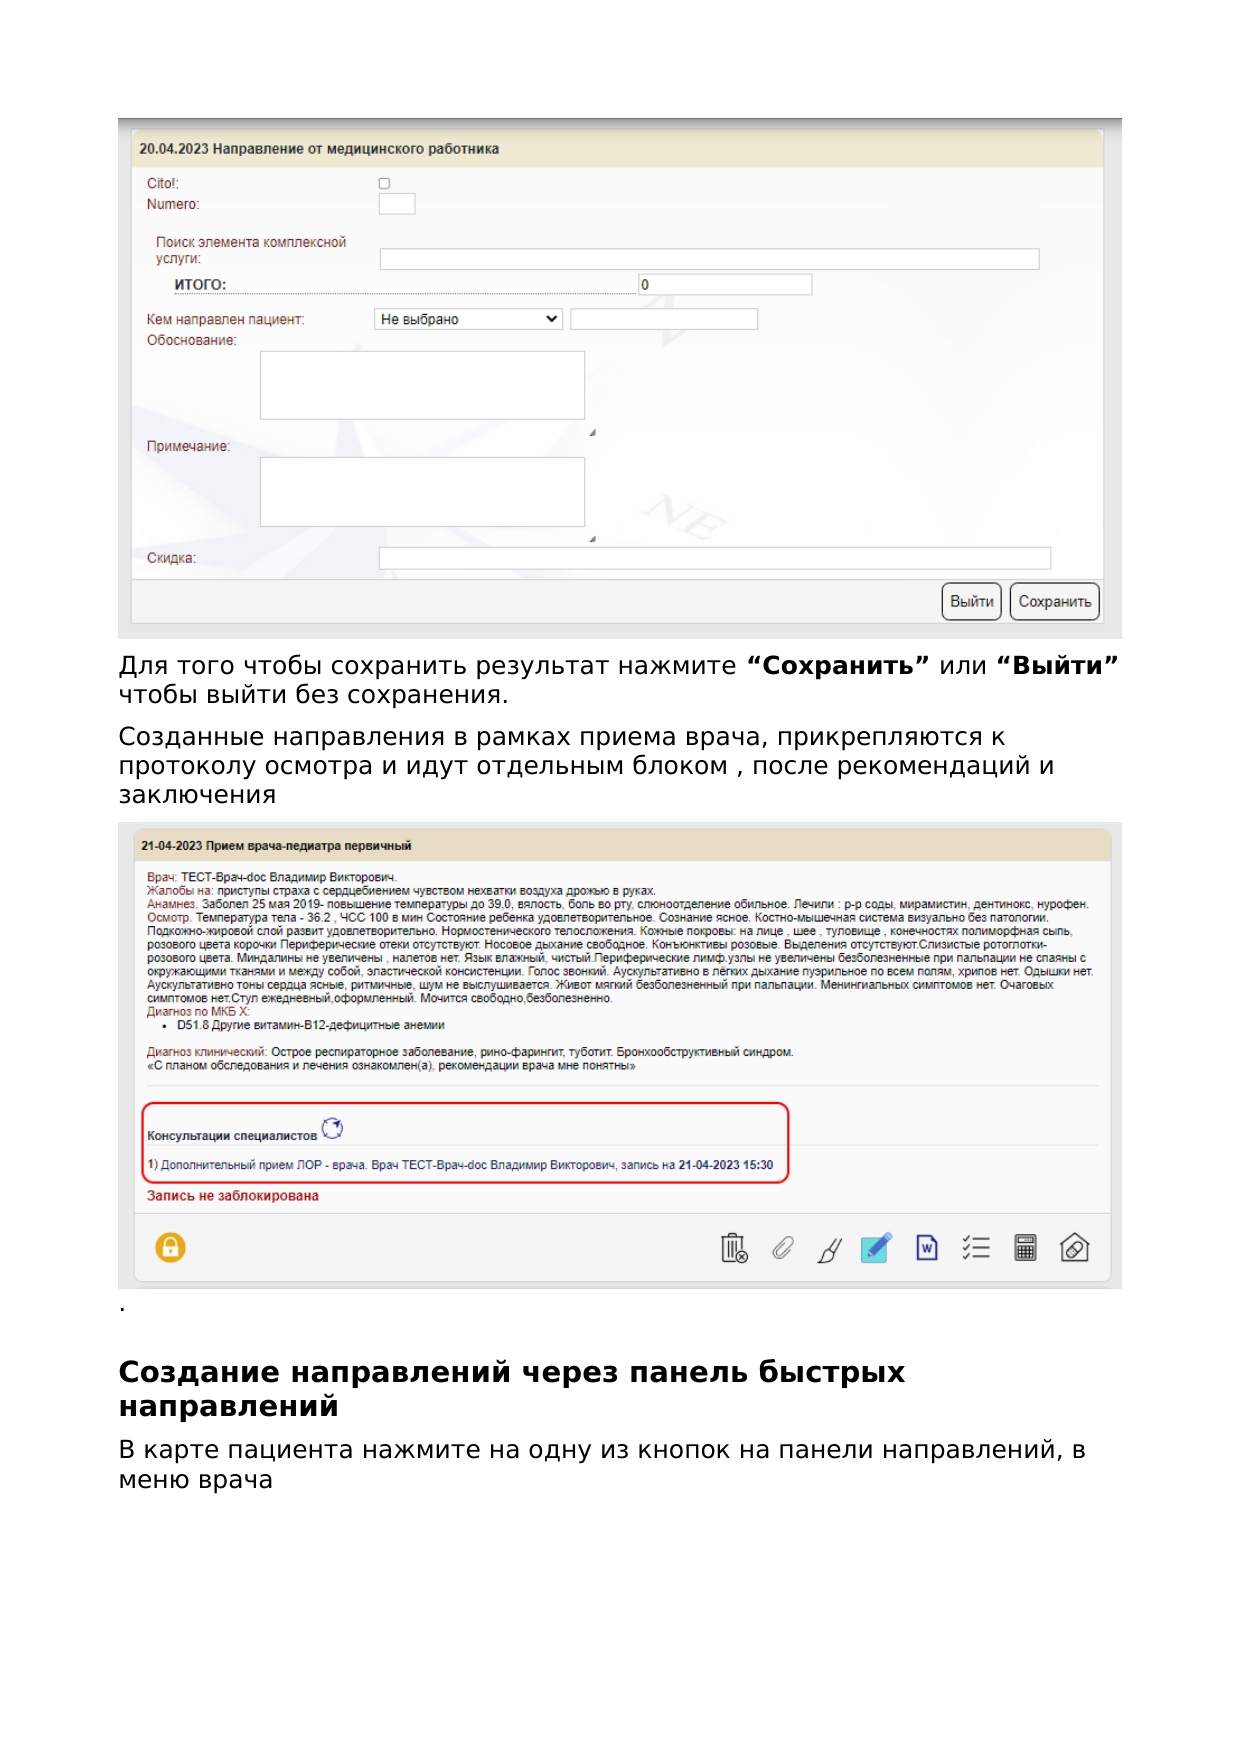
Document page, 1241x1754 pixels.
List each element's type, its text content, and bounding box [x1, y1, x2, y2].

text Для того чтобы сохранить результат нажмите “Сохранить” или “Выйти” чтобы выйти без сохранения. [118, 652, 1122, 710]
picture [118, 118, 1123, 639]
picture [118, 822, 1123, 1289]
text . [118, 1289, 1122, 1318]
subtitle Создание направлений через панель быстрых направлений [118, 1355, 1122, 1423]
text В карте пациента нажмите на одну из кнопок на панели направлений, в меню врача [118, 1436, 1122, 1494]
text Созданные направления в рамках приема врача, прикрепляются к протоколу осмотра и идут отдельным блоком , после рекомендаций и заключения [118, 722, 1122, 810]
